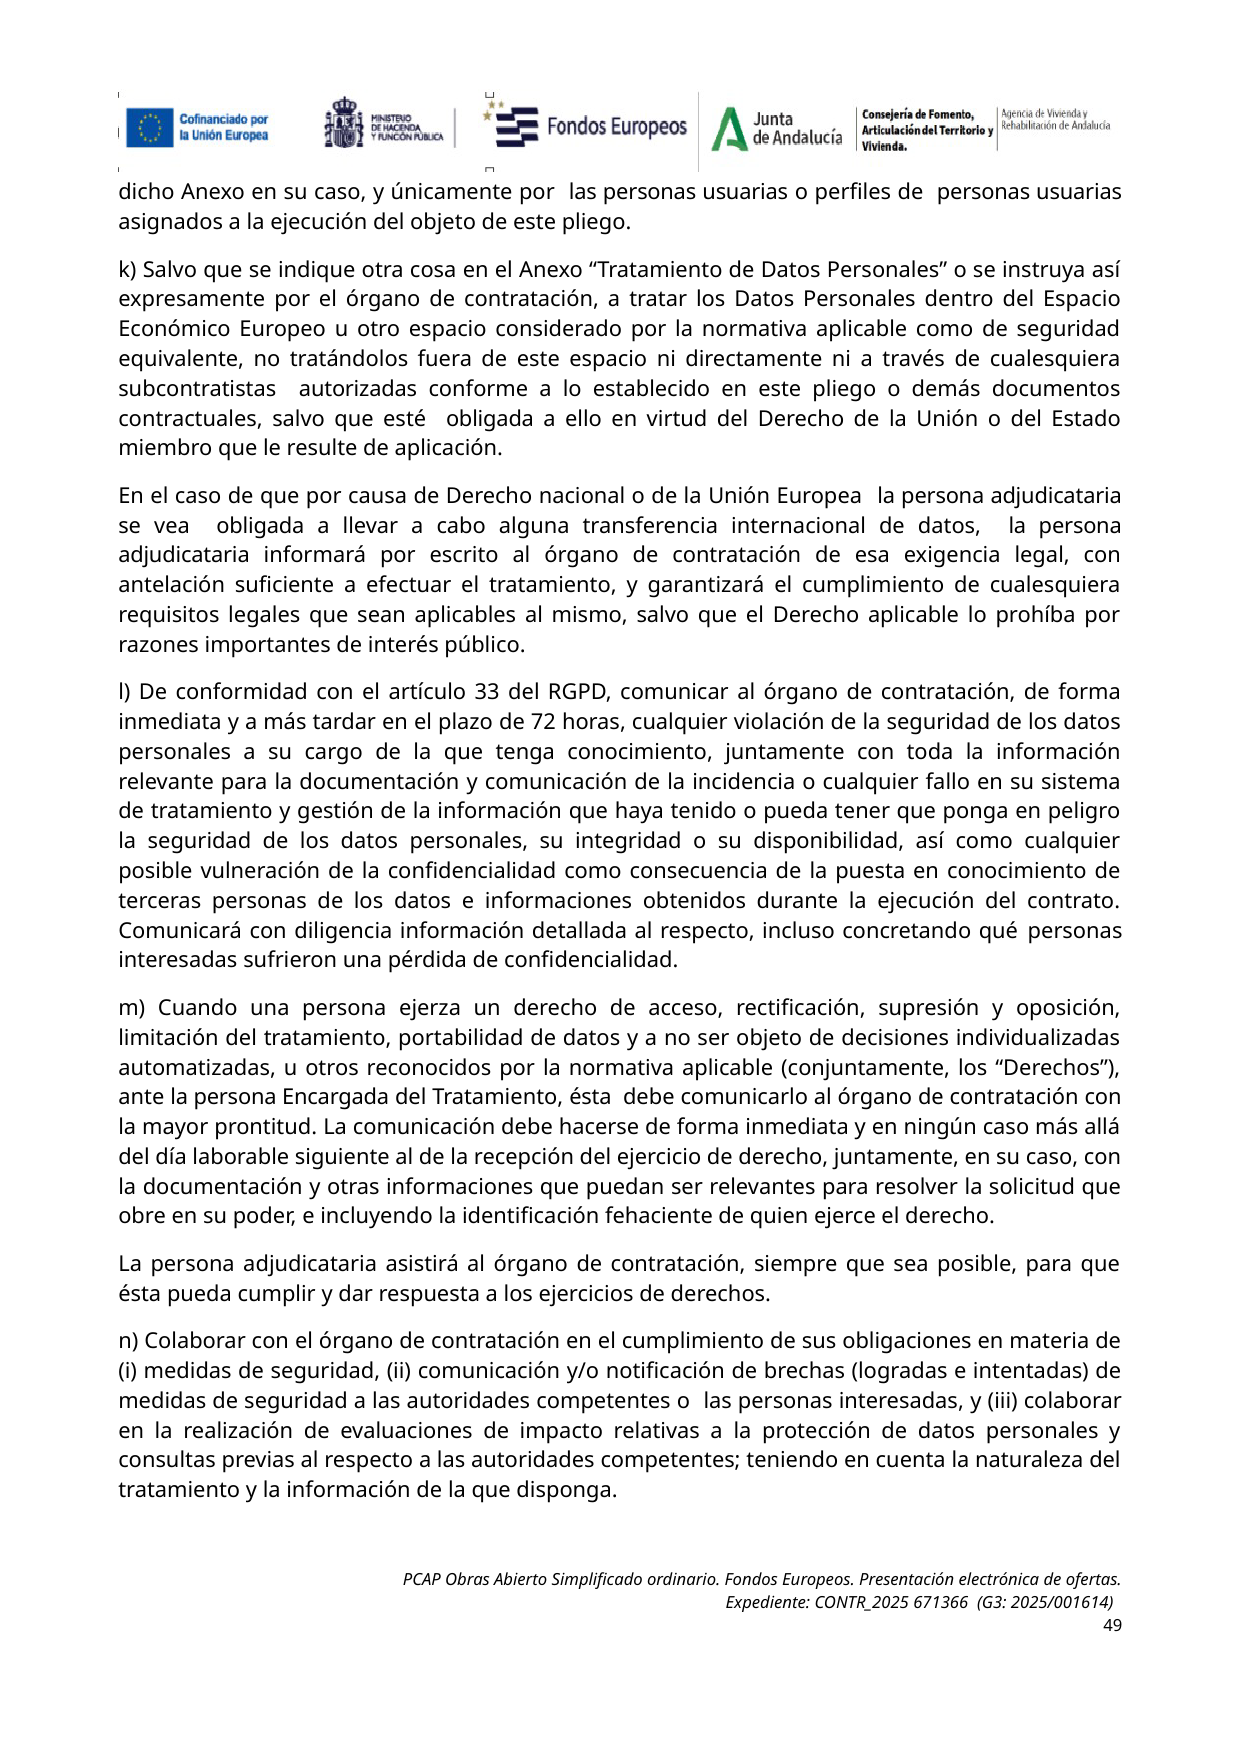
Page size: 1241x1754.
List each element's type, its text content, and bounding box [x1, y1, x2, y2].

text La persona adjudicataria asistirá al órgano de contratación, siempre que sea posible, para que ésta pueda cumplir y dar respuesta a los ejercicios de derechos. [118, 1248, 1122, 1308]
text n) Colaborar con el órgano de contratación en el cumplimiento de sus obligaciones en materia de (i) medidas de seguridad, (ii) comunicación y/o notificación de brechas (logradas e intentadas) de medidas de seguridad a las autoridades competentes o las personas interesadas, y (iii) colaborar en la realización de evaluaciones de impacto relativas a la protección de datos personales y consultas previas al respecto a las autoridades competentes; teniendo en cuenta la naturaleza del tratamiento y la información de la que disponga. [118, 1325, 1122, 1504]
text l) De conformidad con el artículo 33 del RGPD, comunicar al órgano de contratación, de forma inmediata y a más tardar en el plazo de 72 horas, cualquier violación de la seguridad de los datos personales a su cargo de la que tenga conocimiento, juntamente con toda la información relevante para la documentación y comunicación de la incidencia o cualquier fallo en su sistema de tratamiento y gestión de la información que haya tenido o pueda tener que ponga en peligro la seguridad de los datos personales, su integridad o su disponibilidad, así como cualquier posible vulneración de la confidencialidad como consecuencia de la puesta en conocimiento de terceras personas de los datos e informaciones obtenidos durante la ejecución del contrato. Comunicará con diligencia información detallada al respecto, incluso concretando qué personas interesadas sufrieron una pérdida de confidencialidad. [118, 676, 1122, 974]
text m) Cuando una persona ejerza un derecho de acceso, rectificación, supresión y oposición, limitación del tratamiento, portabilidad de datos y a no ser objeto de decisiones individualizadas automatizadas, u otros reconocidos por la normativa aplicable (conjuntamente, los “Derechos”), ante la persona Encargada del Tratamiento, ésta debe comunicarlo al órgano de contratación con la mayor prontitud. La comunicación debe hacerse de forma inmediata y en ningún caso más allá del día laborable siguiente al de la recepción del ejercicio de derecho, juntamente, en su caso, con la documentación y otras informaciones que puedan ser relevantes para resolver la solicitud que obre en su poder, e incluyendo la identificación fehaciente de quien ejerce el derecho. [118, 992, 1122, 1230]
picture [118, 89, 1123, 172]
text k) Salvo que se indique otra cosa en el Anexo “Tratamiento de Datos Personales” o se instruya así expresamente por el órgano de contratación, a tratar los Datos Personales dentro del Espacio Económico Europeo u otro espacio considerado por la normativa aplicable como de seguridad equivalente, no tratándolos fuera de este espacio ni directamente ni a través de cualesquiera subcontratistas autorizadas conforme a lo establecido en este pliego o demás documentos contractuales, salvo que esté obligada a ello en virtud del Derecho de la Unión o del Estado miembro que le resulte de aplicación. [118, 254, 1122, 462]
text En el caso de que por causa de Derecho nacional o de la Unión Europea la persona adjudicataria se vea obligada a llevar a cabo alguna transferencia internacional de datos, la persona adjudicataria informará por escrito al órgano de contratación de esa exigencia legal, con antelación suficiente a efectuar el tratamiento, y garantizará el cumplimiento de cualesquiera requisitos legales que sean aplicables al mismo, salvo que el Derecho aplicable lo prohíba por razones importantes de interés público. [118, 480, 1122, 659]
text dicho Anexo en su caso, y únicamente por las personas usuarias o perfiles de personas usuarias asignados a la ejecución del objeto de este pliego. [118, 176, 1122, 236]
